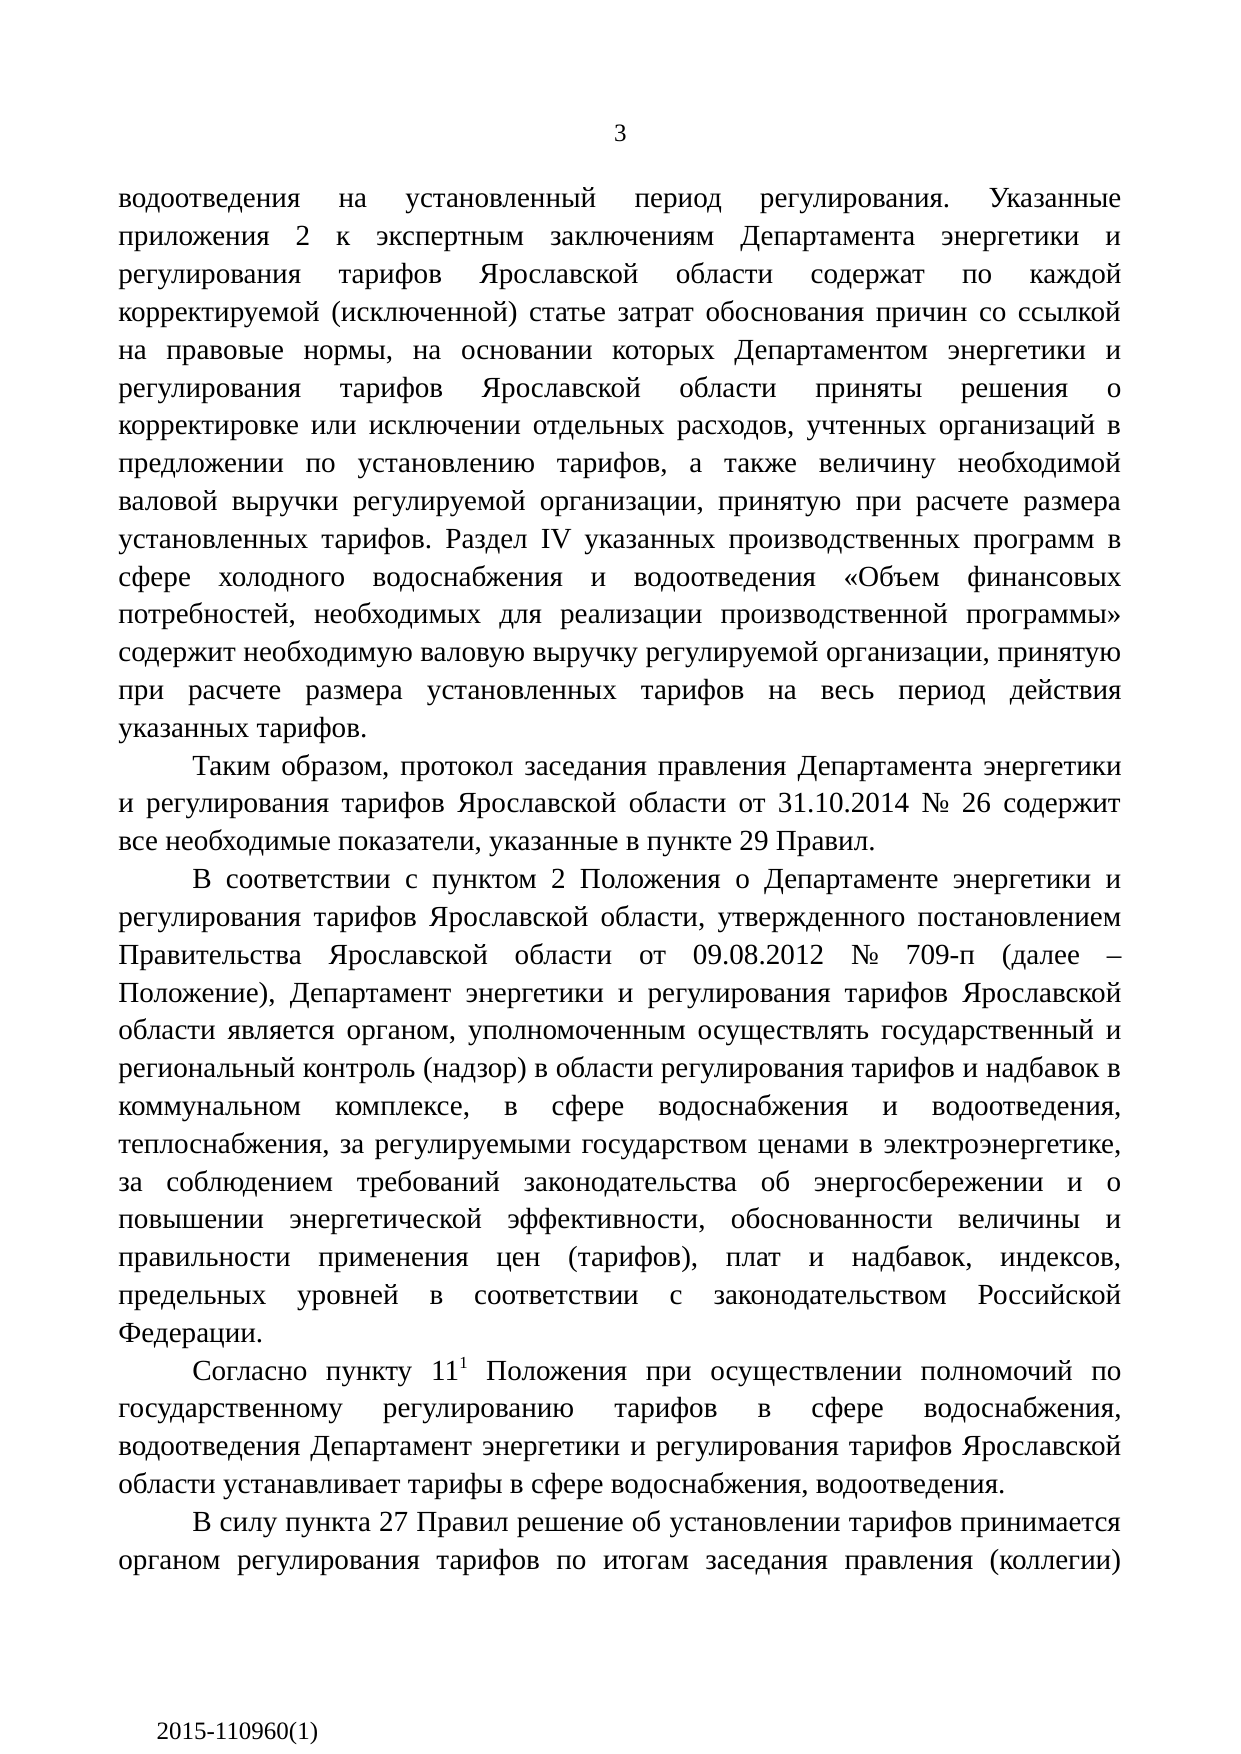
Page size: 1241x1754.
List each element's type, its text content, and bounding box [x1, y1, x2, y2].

text Таким образом, протокол заседания правления Департамента энергетики и регулирования тарифов Ярославской области от 31.10.2014 № 26 содержит все необходимые показатели, указанные в пункте 29 Правил. [118, 743, 1122, 857]
text Согласно пункту 111 Положения при осуществлении полномочий по государственному регулированию тарифов в сфере водоснабжения, водоотведения Департамент энергетики и регулирования тарифов Ярославской области устанавливает тарифы в сфере водоснабжения, водоотведения. [118, 1348, 1122, 1500]
text водоотведения на установленный период регулирования. Указанные приложения 2 к экспертным заключениям Департамента энергетики и регулирования тарифов Ярославской области содержат по каждой корректируемой (исключенной) статье затрат обоснования причин со ссылкой на правовые нормы, на основании которых Департаментом энергетики и регулирования тарифов Ярославской области приняты решения о корректировке или исключении отдельных расходов, учтенных организаций в предложении по установлению тарифов, а также величину необходимой валовой выручки регулируемой организации, принятую при расчете размера установленных тарифов. Раздел IV указанных производственных программ в сфере холодного водоснабжения и водоотведения «Объем финансовых потребностей, необходимых для реализации производственной программы» содержит необходимую валовую выручку регулируемой организации, принятую при расчете размера установленных тарифов на весь период действия указанных тарифов. [118, 176, 1122, 743]
text В соответствии с пунктом 2 Положения о Департаменте энергетики и регулирования тарифов Ярославской области, утвержденного постановлением Правительства Ярославской области от 09.08.2012 № 709-п (далее – Положение), Департамент энергетики и регулирования тарифов Ярославской области является органом, уполномоченным осуществлять государственный и региональный контроль (надзор) в области регулирования тарифов и надбавок в коммунальном комплексе, в сфере водоснабжения и водоотведения, теплоснабжения, за регулируемыми государством ценами в электроэнергетике, за соблюдением требований законодательства об энергосбережении и о повышении энергетической эффективности, обоснованности величины и правильности применения цен (тарифов), плат и надбавок, индексов, предельных уровней в соответствии с законодательством Российской Федерации. [118, 857, 1122, 1348]
text В силу пункта 27 Правил решение об установлении тарифов принимается органом регулирования тарифов по итогам заседания правления (коллегии) [118, 1500, 1122, 1575]
